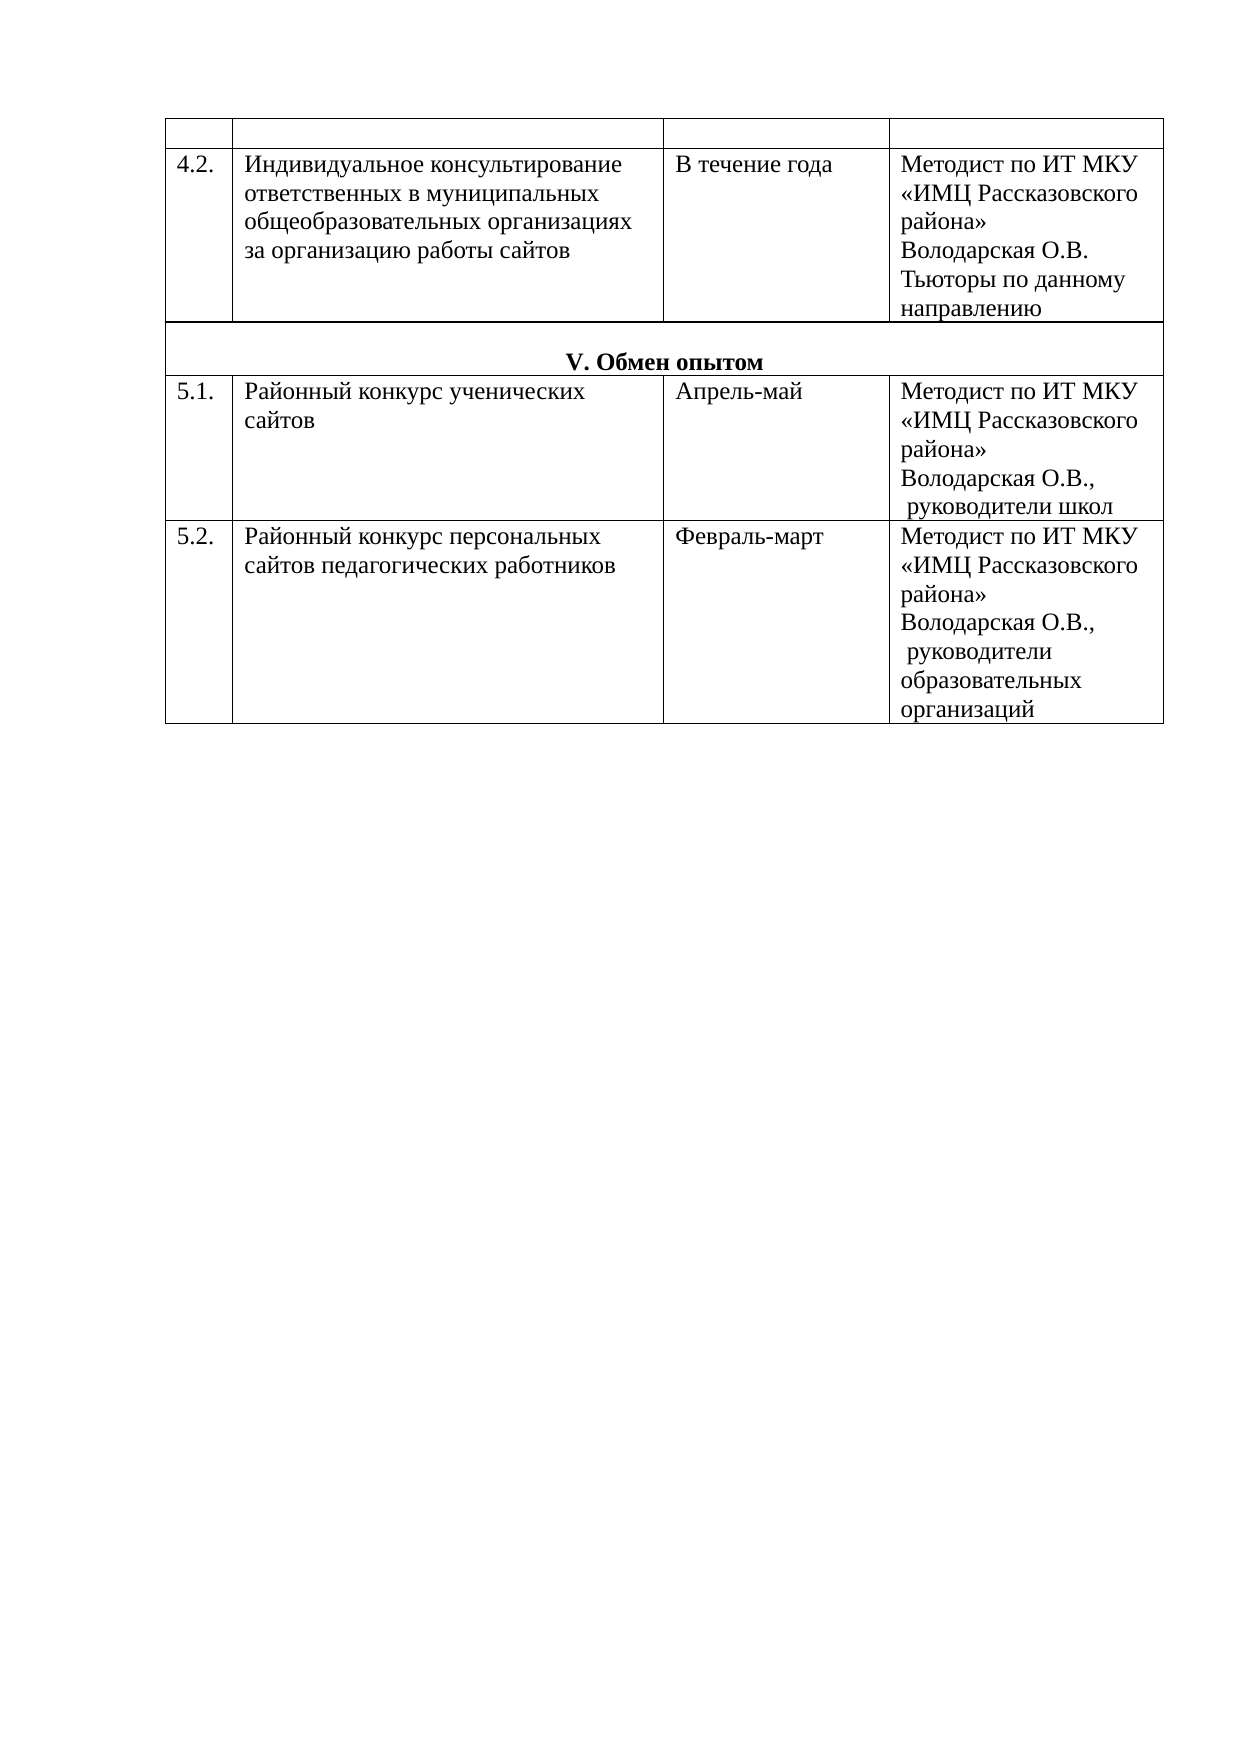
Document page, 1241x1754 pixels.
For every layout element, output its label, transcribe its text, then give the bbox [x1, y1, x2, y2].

table_cell Районный конкурс ученических сайтов [233, 376, 663, 520]
table_cell Февраль-март [664, 521, 889, 722]
table_cell Методист по ИТ МКУ «ИМЦ Рассказовского района» Володарская О.В., руководители школ [890, 376, 1163, 520]
table_cell Методист по ИТ МКУ «ИМЦ Рассказовского района» Володарская О.В. Тьюторы по данному направлению [890, 149, 1163, 321]
table_cell [890, 119, 1163, 148]
table_cell [664, 119, 889, 148]
table_cell 5.2. [166, 521, 232, 722]
table_cell Методист по ИТ МКУ «ИМЦ Рассказовского района» Володарская О.В., руководители образовательных организаций [890, 521, 1163, 722]
table_cell Районный конкурс персональных сайтов педагогических работников [233, 521, 663, 722]
table_cell [233, 119, 663, 148]
table_cell 4.2. [166, 149, 232, 321]
table_cell [166, 119, 232, 148]
table_cell Индивидуальное консультирование ответственных в муниципальных общеобразовательных организациях за организацию работы сайтов [233, 149, 663, 321]
table_cell Апрель-май [664, 376, 889, 520]
table_cell V. Обмен опытом [166, 323, 1163, 375]
table_cell 5.1. [166, 376, 232, 520]
table_cell В течение года [664, 149, 889, 321]
